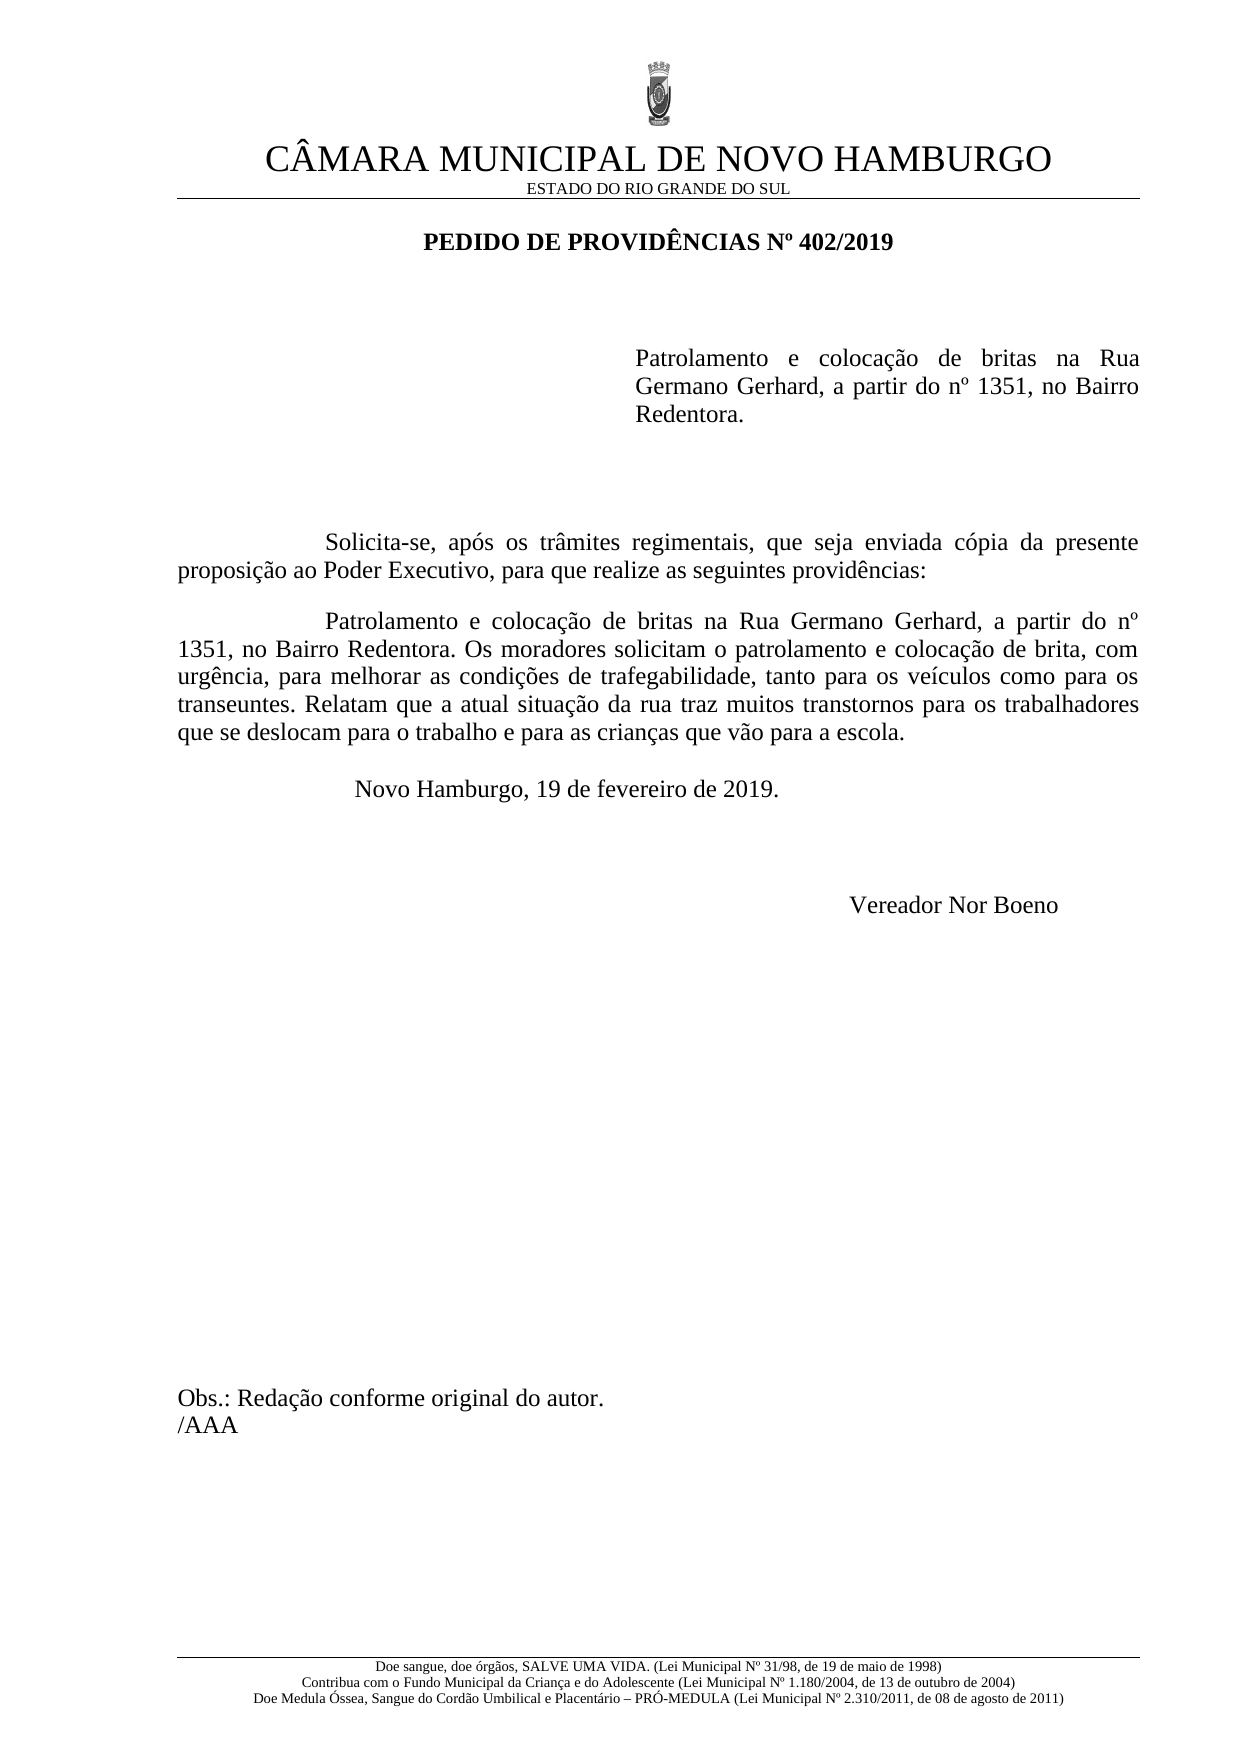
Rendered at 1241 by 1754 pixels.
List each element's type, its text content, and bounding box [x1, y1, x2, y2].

text Patrolamento e colocação de britas na Rua Germano Gerhard, a partir do nº 1351, no Bairro Redentora. Os moradores solicitam o patrolamento e colocação de brita, com urgência, para melhorar as condições de trafegabilidade, tanto para os veículos como para os transeuntes. Relatam que a atual situação da rua traz muitos transtornos para os trabalhadores que se deslocam para o trabalho e para as crianças que vão para a escola. [177, 607, 1140, 746]
text Obs.: Redação conforme original do autor. [177, 1384, 1140, 1412]
text Solicita-se, após os trâmites regimentais, que seja enviada cópia da presente proposição ao Poder Executivo, para que realize as seguintes providências: [177, 528, 1140, 583]
text Patrolamento e colocação de britas na Rua Germano Gerhard, a partir do nº 1351, no Bairro Redentora. [635, 344, 1140, 428]
text Novo Hamburgo, 19 de fevereiro de 2019. [177, 775, 1140, 803]
text PEDIDO DE PROVIDÊNCIAS Nº 402/2019 [177, 228, 1140, 256]
text /AAA [177, 1412, 1140, 1439]
text Vereador Nor Boeno [768, 891, 1140, 919]
